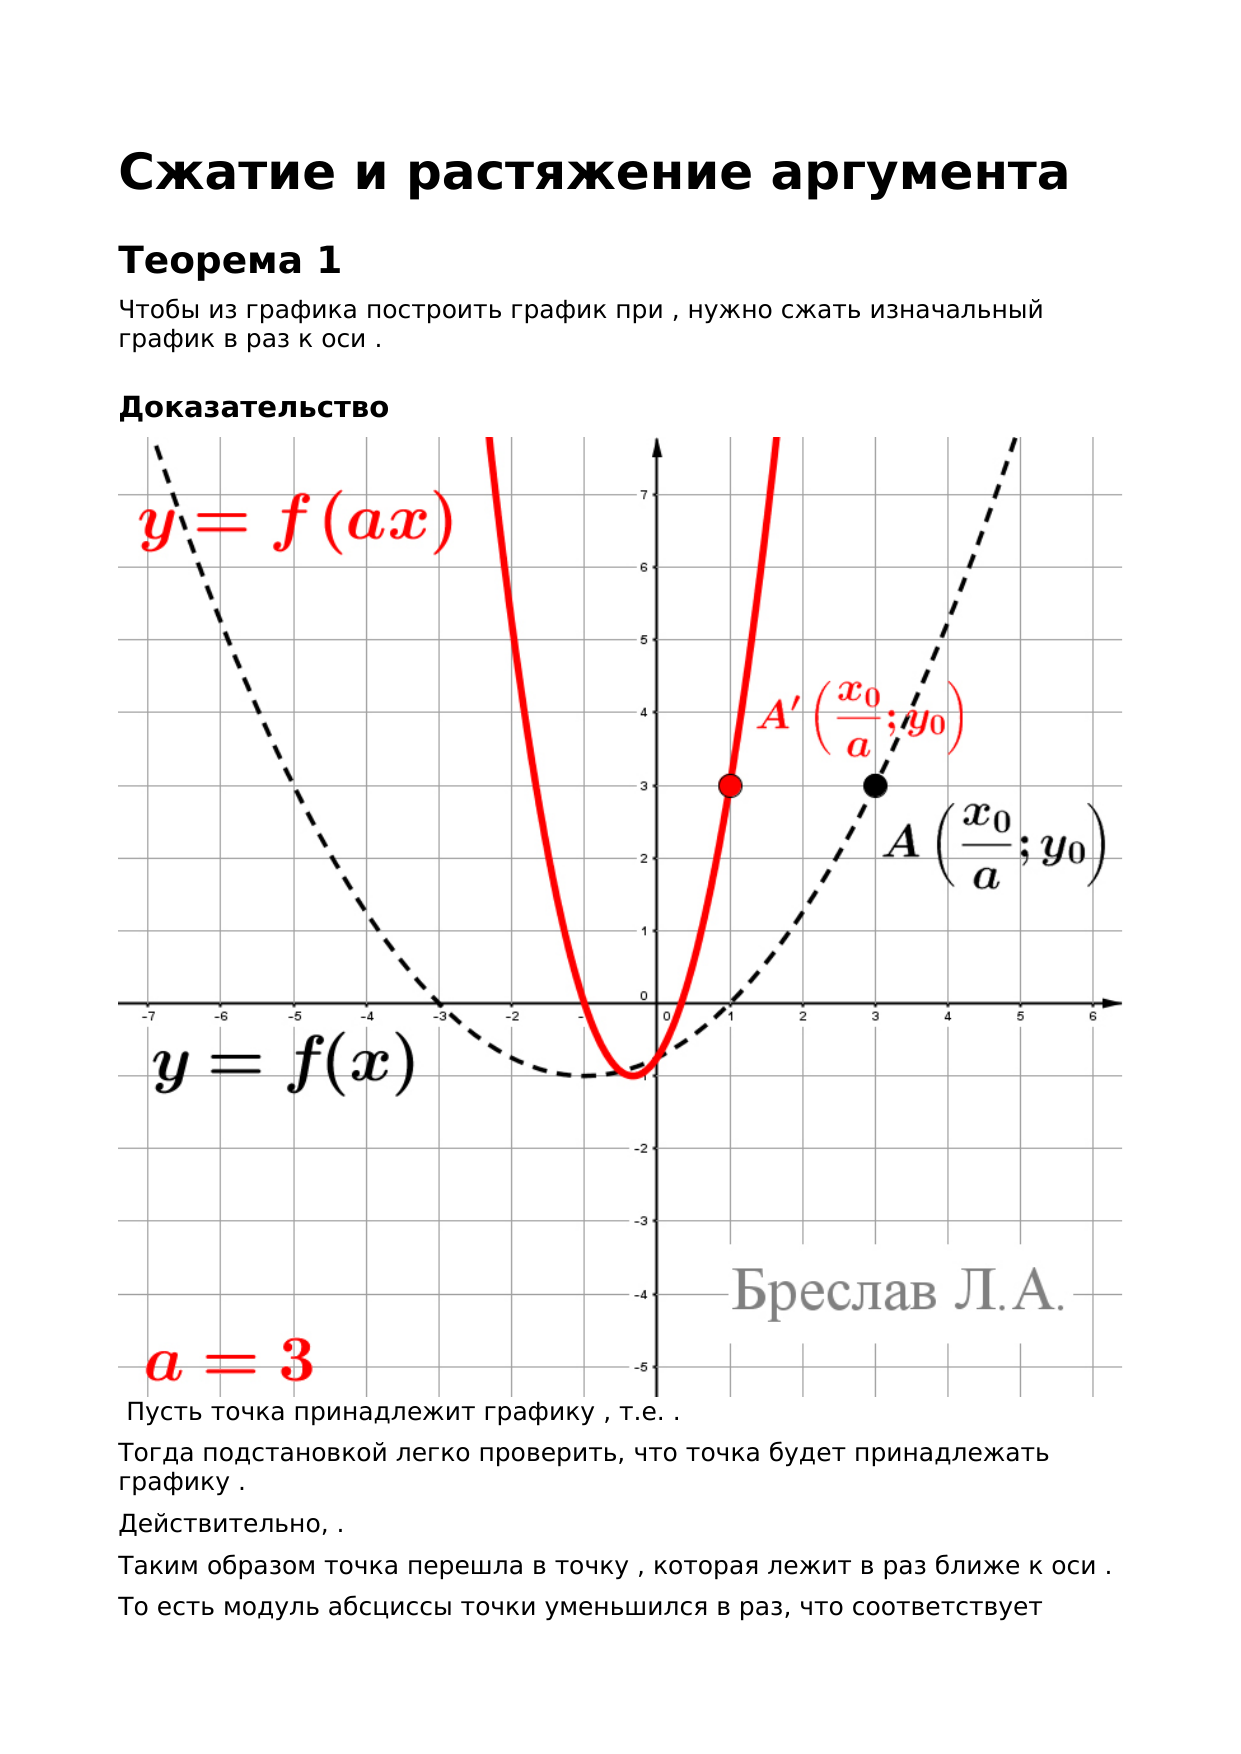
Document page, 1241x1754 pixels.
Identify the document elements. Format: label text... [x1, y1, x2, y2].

text Тогда подстановкой легко проверить, что точка будет принадлежать графику . [118, 1438, 1122, 1497]
picture [118, 437, 1123, 1397]
text То есть модуль абсциссы точки уменьшился в раз, что соответствует [118, 1593, 1122, 1622]
subtitle Сжатие и растяжение аргумента [118, 143, 1122, 201]
text Чтобы из графика построить график при , нужно сжать изначальный график в раз к оси . [118, 295, 1122, 353]
subtitle Доказательство [118, 391, 1122, 425]
text Пусть точка принадлежит графику , т.е. . [118, 1397, 1122, 1426]
text Действительно, . [118, 1509, 1122, 1538]
subtitle Теорема 1 [118, 239, 1122, 282]
text Таким образом точка перешла в точку , которая лежит в раз ближе к оси . [118, 1551, 1122, 1580]
